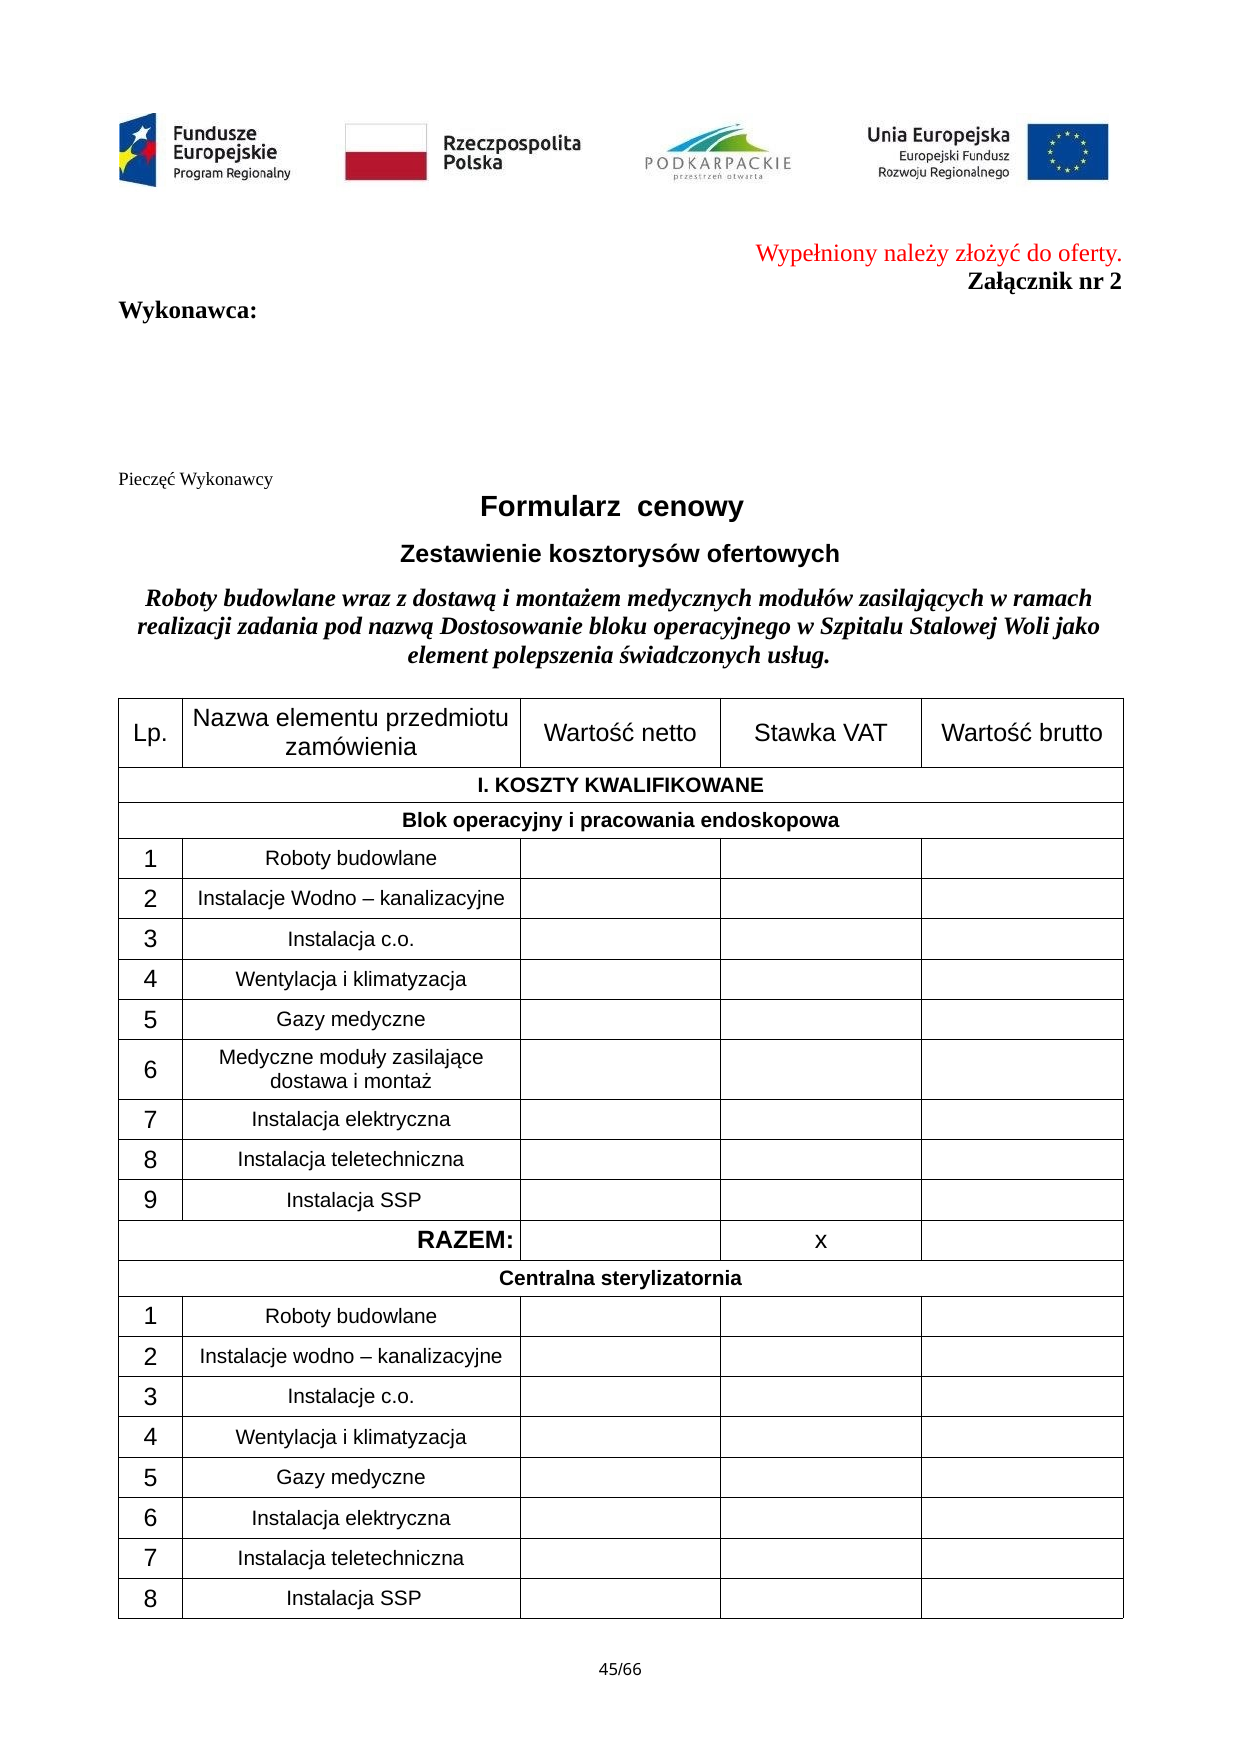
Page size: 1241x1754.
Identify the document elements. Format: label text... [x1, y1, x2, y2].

table_cell [922, 1377, 1123, 1416]
table_cell Instalacja teletechniczna [183, 1140, 520, 1179]
table_cell [721, 1417, 921, 1457]
table_cell [922, 1140, 1123, 1179]
table_cell [521, 1539, 720, 1578]
table_cell [922, 960, 1123, 999]
table_cell [721, 839, 921, 878]
table_cell [922, 1100, 1123, 1139]
table_cell [521, 1100, 720, 1139]
table_cell [922, 879, 1123, 918]
table_header Stawka VAT [721, 699, 921, 767]
table_cell RAZEM: [119, 1221, 520, 1260]
table_cell [721, 879, 921, 918]
table_cell Roboty budowlane [183, 1297, 520, 1336]
table_cell [521, 1337, 720, 1376]
table_cell 6 [119, 1040, 182, 1099]
table_cell Instalacja c.o. [183, 919, 520, 959]
table_header Lp. [119, 699, 182, 767]
table_cell [721, 1377, 921, 1416]
table_header Nazwa elementu przedmiotu zamówienia [183, 699, 520, 767]
table_cell [922, 1297, 1123, 1336]
table_cell 4 [119, 1417, 182, 1457]
table_cell Wentylacja i klimatyzacja [183, 960, 520, 999]
table_header Wartość brutto [922, 699, 1123, 767]
table_cell x [721, 1221, 921, 1260]
table_cell Instalacja teletechniczna [183, 1539, 520, 1578]
table_cell 1 [119, 839, 182, 878]
table_cell Instalacja SSP [183, 1180, 520, 1220]
table_cell [521, 839, 720, 878]
table_cell [521, 879, 720, 918]
table_cell [521, 1417, 720, 1457]
table_cell [922, 1337, 1123, 1376]
table_cell Gazy medyczne [183, 1458, 520, 1497]
table_cell I. KOSZTY KWALIFIKOWANE [119, 768, 1123, 802]
table_cell [721, 1579, 921, 1618]
table_cell [922, 1040, 1123, 1099]
table_cell 4 [119, 960, 182, 999]
table_cell [721, 1180, 921, 1220]
table_cell [721, 1297, 921, 1336]
table_cell [721, 1458, 921, 1497]
table_cell Centralna sterylizatornia [119, 1261, 1123, 1296]
table_cell [721, 960, 921, 999]
table_cell [721, 1140, 921, 1179]
table_cell [721, 1498, 921, 1537]
table_cell [922, 1539, 1123, 1578]
table_cell 7 [119, 1100, 182, 1139]
table_cell 2 [119, 879, 182, 918]
table_cell [922, 1458, 1123, 1497]
text Pieczęć Wykonawcy [118, 468, 1122, 489]
table_cell [721, 1000, 921, 1039]
table_cell [721, 919, 921, 959]
table_cell [521, 919, 720, 959]
table_cell Medyczne moduły zasilające dostawa i montaż [183, 1040, 520, 1099]
table_cell [922, 1180, 1123, 1220]
table_cell [521, 1498, 720, 1537]
table_cell 8 [119, 1140, 182, 1179]
text Roboty budowlane wraz z dostawą i montażem medycznych modułów zasilających w ramach realizacji zadania pod nazwą Dostosowanie bloku operacyjnego w Szpitalu Stalowej Woli jako element polepszenia świadczonych usług. [118, 583, 1122, 669]
table_cell [521, 1221, 720, 1260]
table_cell [922, 1498, 1123, 1537]
table_cell 3 [119, 1377, 182, 1416]
table_cell Instalacja elektryczna [183, 1498, 520, 1537]
text Wypełniony należy złożyć do oferty. [118, 238, 1122, 266]
table_cell 7 [119, 1539, 182, 1578]
text Wykonawca: [118, 295, 1122, 324]
table_cell [521, 1579, 720, 1618]
table_cell Blok operacyjny i pracowania endoskopowa [119, 803, 1123, 838]
table_cell Instalacje wodno – kanalizacyjne [183, 1337, 520, 1376]
table_cell [922, 919, 1123, 959]
table_cell 1 [119, 1297, 182, 1336]
table_cell Wentylacja i klimatyzacja [183, 1417, 520, 1457]
table_header Wartość netto [521, 699, 720, 767]
table_cell Instalacja SSP [183, 1579, 520, 1618]
table_cell Gazy medyczne [183, 1000, 520, 1039]
table_cell 5 [119, 1000, 182, 1039]
table_cell [721, 1539, 921, 1578]
table_cell [922, 839, 1123, 878]
text Załącznik nr 2 [118, 266, 1122, 295]
table_cell Instalacje Wodno – kanalizacyjne [183, 879, 520, 918]
table_cell [922, 1417, 1123, 1457]
table_cell 6 [119, 1498, 182, 1537]
table_cell [521, 1040, 720, 1099]
table_cell [721, 1337, 921, 1376]
text Zestawienie kosztorysów ofertowych [118, 539, 1122, 568]
table_cell 8 [119, 1579, 182, 1618]
table_cell [922, 1221, 1123, 1260]
table_cell [521, 1000, 720, 1039]
table_cell [521, 1377, 720, 1416]
text Formularz cenowy [118, 489, 1122, 523]
table_cell [521, 1140, 720, 1179]
picture [119, 113, 1117, 192]
table_cell [922, 1579, 1123, 1618]
table_cell 2 [119, 1337, 182, 1376]
table_cell [521, 1458, 720, 1497]
table_cell [521, 1180, 720, 1220]
table_cell 5 [119, 1458, 182, 1497]
table_cell 9 [119, 1180, 182, 1220]
table_cell Instalacje c.o. [183, 1377, 520, 1416]
table_cell Instalacja elektryczna [183, 1100, 520, 1139]
table_cell [721, 1100, 921, 1139]
table_cell [721, 1040, 921, 1099]
table_cell [922, 1000, 1123, 1039]
table_cell Roboty budowlane [183, 839, 520, 878]
table_cell 3 [119, 919, 182, 959]
table_cell [521, 1297, 720, 1336]
table_cell [521, 960, 720, 999]
